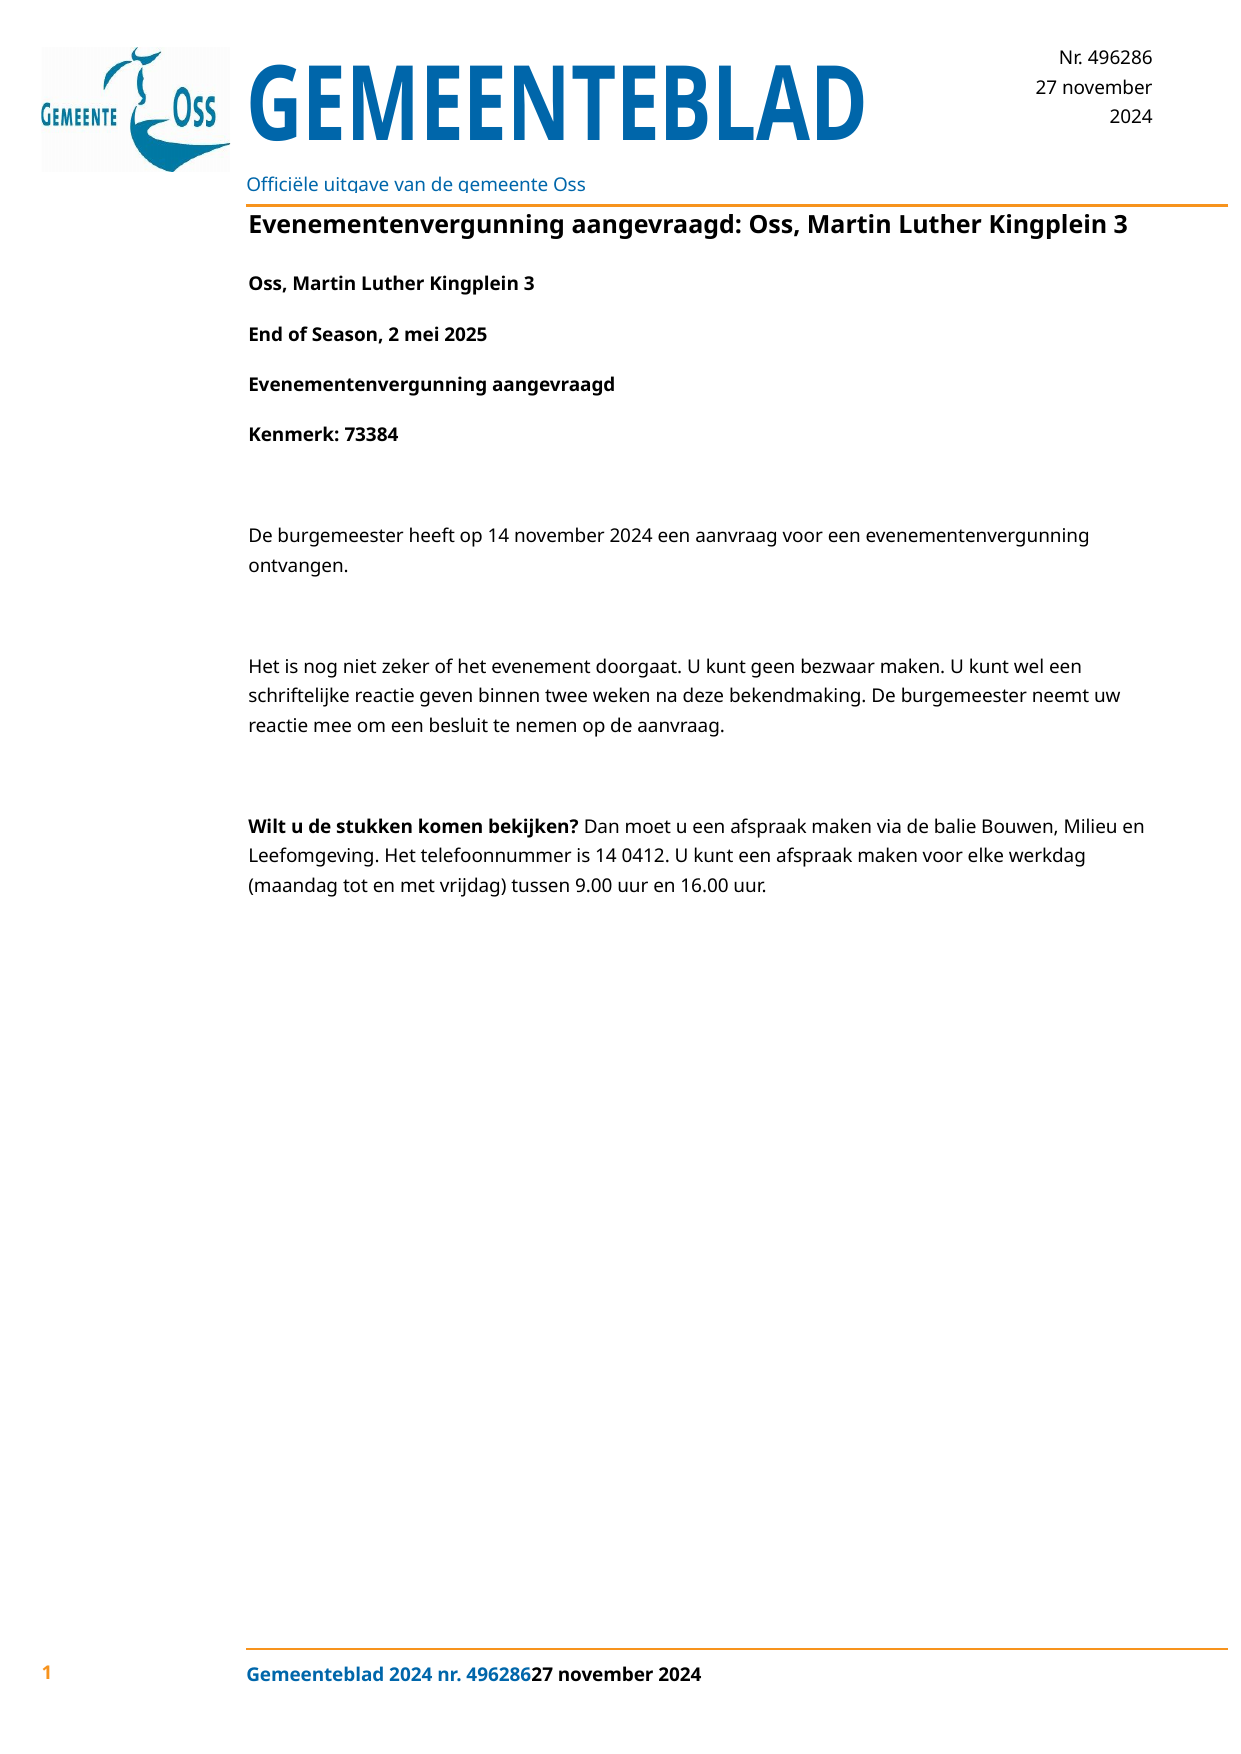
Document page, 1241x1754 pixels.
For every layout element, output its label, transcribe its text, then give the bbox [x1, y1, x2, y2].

picture [41, 47, 231, 172]
text End of Season, 2 mei 2025 [248, 321, 1152, 346]
text Kenmerk: 73384 [248, 422, 1152, 447]
text Wilt u de stukken komen bekijken? Dan moet u een afspraak maken via de balie Bouwen, Milieu en Leefomgeving. Het telefoonnummer is 14 0412. U kunt een afspraak maken voor elke werkdag (maandag tot en met vrijdag) tussen 9.00 uur en 16.00 uur. [248, 813, 1152, 898]
text De burgemeester heeft op 14 november 2024 een aanvraag voor een evenementenvergunning ontvangen. [248, 522, 1152, 578]
text Evenementenvergunning aangevraagd [248, 371, 1152, 397]
text Oss, Martin Luther Kingplein 3 [248, 270, 1152, 296]
text Het is nog niet zeker of het evenement doorgaat. U kunt geen bezwaar maken. U kunt wel een schriftelijke reactie geven binnen twee weken na deze bekendmaking. De burgemeester neemt uw reactie mee om een besluit te nemen op de aanvraag. [248, 653, 1152, 738]
text Evenementenvergunning aangevraagd: Oss, Martin Luther Kingplein 3 [248, 207, 1152, 241]
